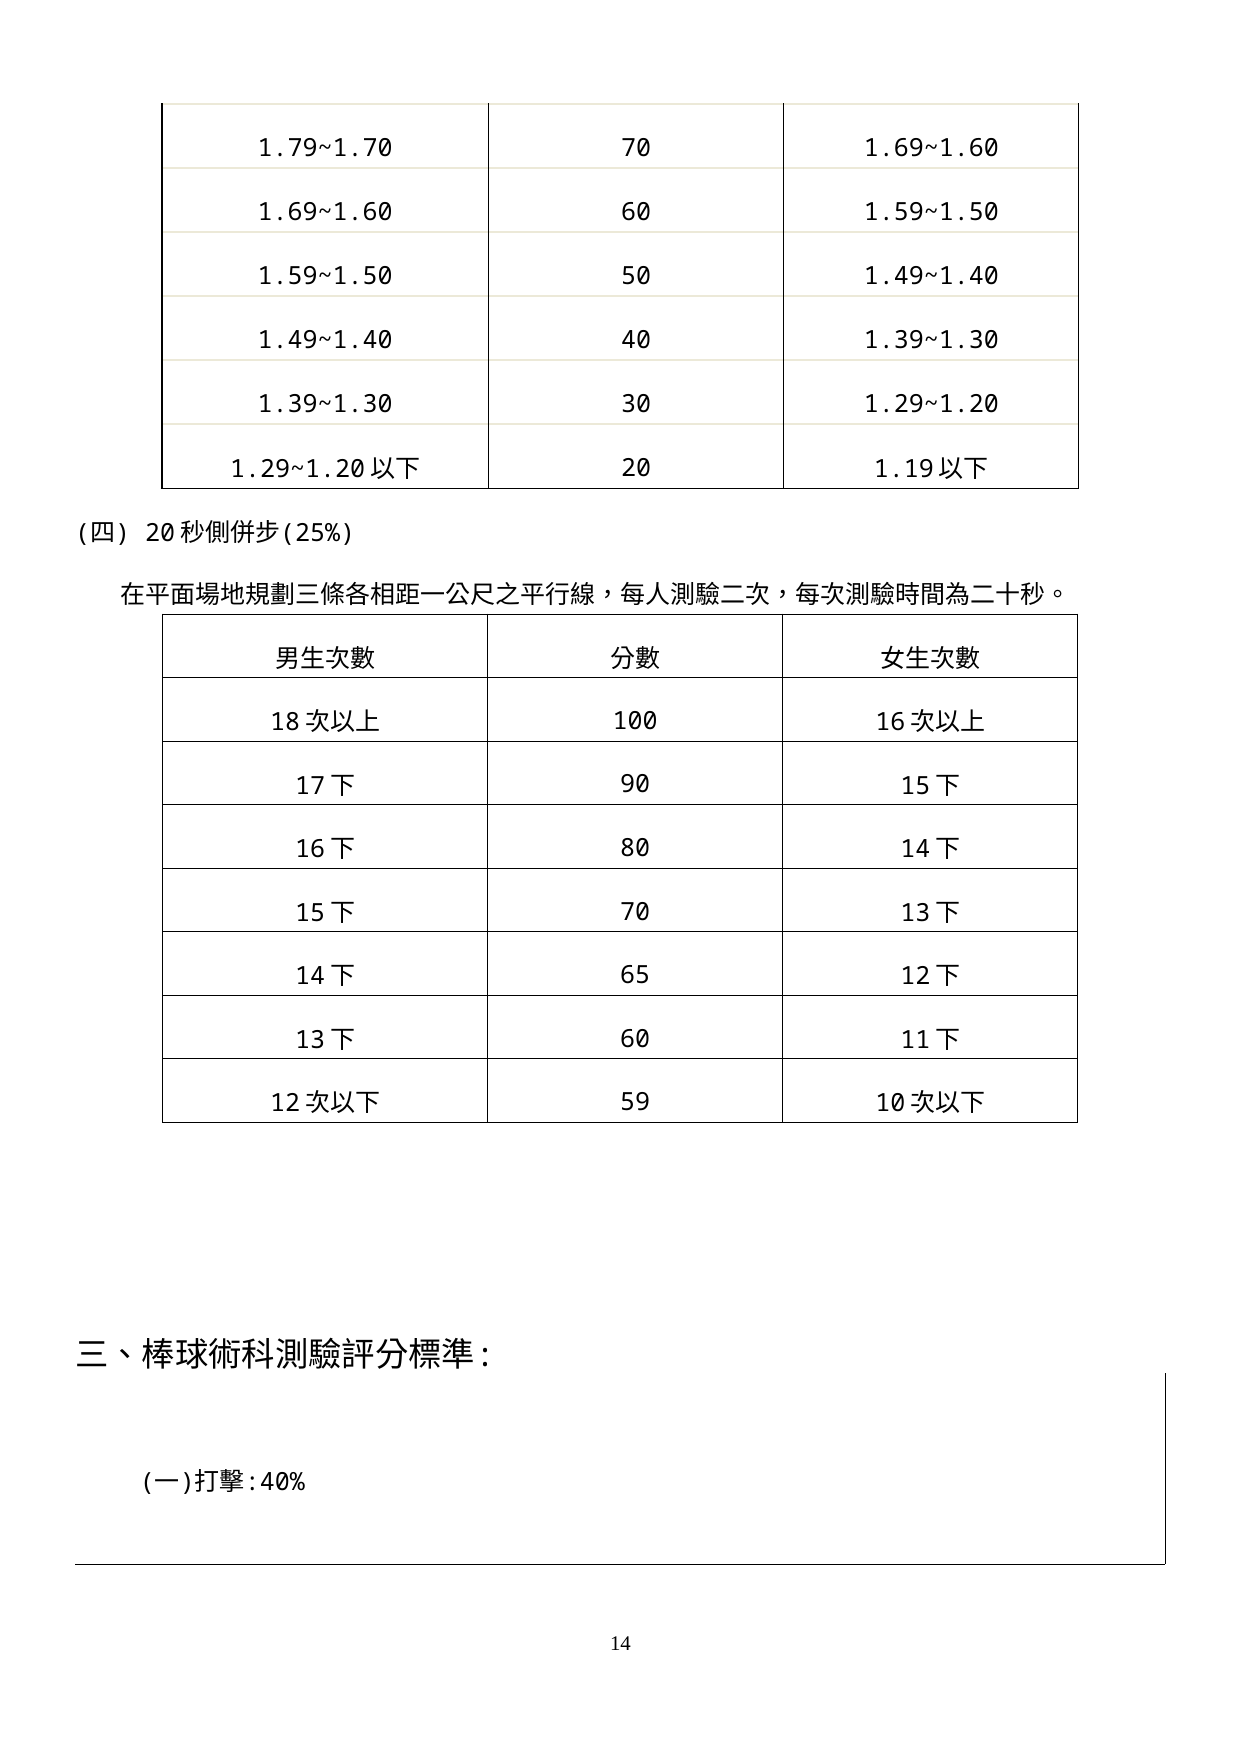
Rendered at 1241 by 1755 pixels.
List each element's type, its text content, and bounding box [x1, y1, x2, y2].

table_cell 1.59~1.50 [163, 233, 488, 295]
table_cell 1.39~1.30 [163, 361, 488, 423]
table_cell 70 [489, 105, 783, 167]
table_cell 1.69~1.60 [163, 169, 488, 231]
table_cell 15下 [163, 869, 487, 931]
table_cell 13下 [783, 869, 1077, 931]
table_cell 1.39~1.30 [784, 297, 1078, 359]
table_cell 10次以下 [783, 1059, 1077, 1122]
table_cell 17下 [163, 742, 487, 804]
table_cell 20 [489, 425, 783, 487]
table_cell 90 [488, 742, 782, 804]
table_cell 12下 [783, 932, 1077, 995]
table_cell 1.49~1.40 [784, 233, 1078, 295]
table_cell 1.79~1.70 [163, 105, 488, 167]
table_header 男生次數 [163, 615, 487, 677]
table_cell 100 [488, 678, 782, 741]
text (一)打擊:40% [75, 1373, 1165, 1564]
table_cell 30 [489, 361, 783, 423]
table_cell 15下 [783, 742, 1077, 804]
table_cell 1.59~1.50 [784, 169, 1078, 231]
table_cell 60 [489, 169, 783, 231]
table_cell 1.29~1.20以下 [163, 425, 488, 487]
table_cell 14下 [163, 932, 487, 995]
text 在平面場地規劃三條各相距一公尺之平行線，每人測驗二次，每次測驗時間為二十秒。 [75, 551, 1165, 613]
table_cell 50 [489, 233, 783, 295]
table_cell 59 [488, 1059, 782, 1122]
table_cell 1.29~1.20 [784, 361, 1078, 423]
table_cell 16下 [163, 805, 487, 868]
table_cell 40 [489, 297, 783, 359]
table_cell 65 [488, 932, 782, 995]
table_cell 18次以上 [163, 678, 487, 741]
table_header 女生次數 [783, 615, 1077, 677]
table_header 分數 [488, 615, 782, 677]
table_cell 80 [488, 805, 782, 868]
table_cell 14下 [783, 805, 1077, 868]
table_cell 13下 [163, 996, 487, 1058]
text 三、棒球術科測驗評分標準: [75, 1310, 1165, 1373]
table_cell 1.49~1.40 [163, 297, 488, 359]
table_cell 70 [488, 869, 782, 931]
text (四) 20秒側併步(25%) [75, 488, 1165, 551]
table_cell 12次以下 [163, 1059, 487, 1122]
table_cell 1.19以下 [784, 425, 1078, 487]
table_cell 60 [488, 996, 782, 1058]
table_cell 11下 [783, 996, 1077, 1058]
table_cell 16次以上 [783, 678, 1077, 741]
table_cell 1.69~1.60 [784, 105, 1078, 167]
